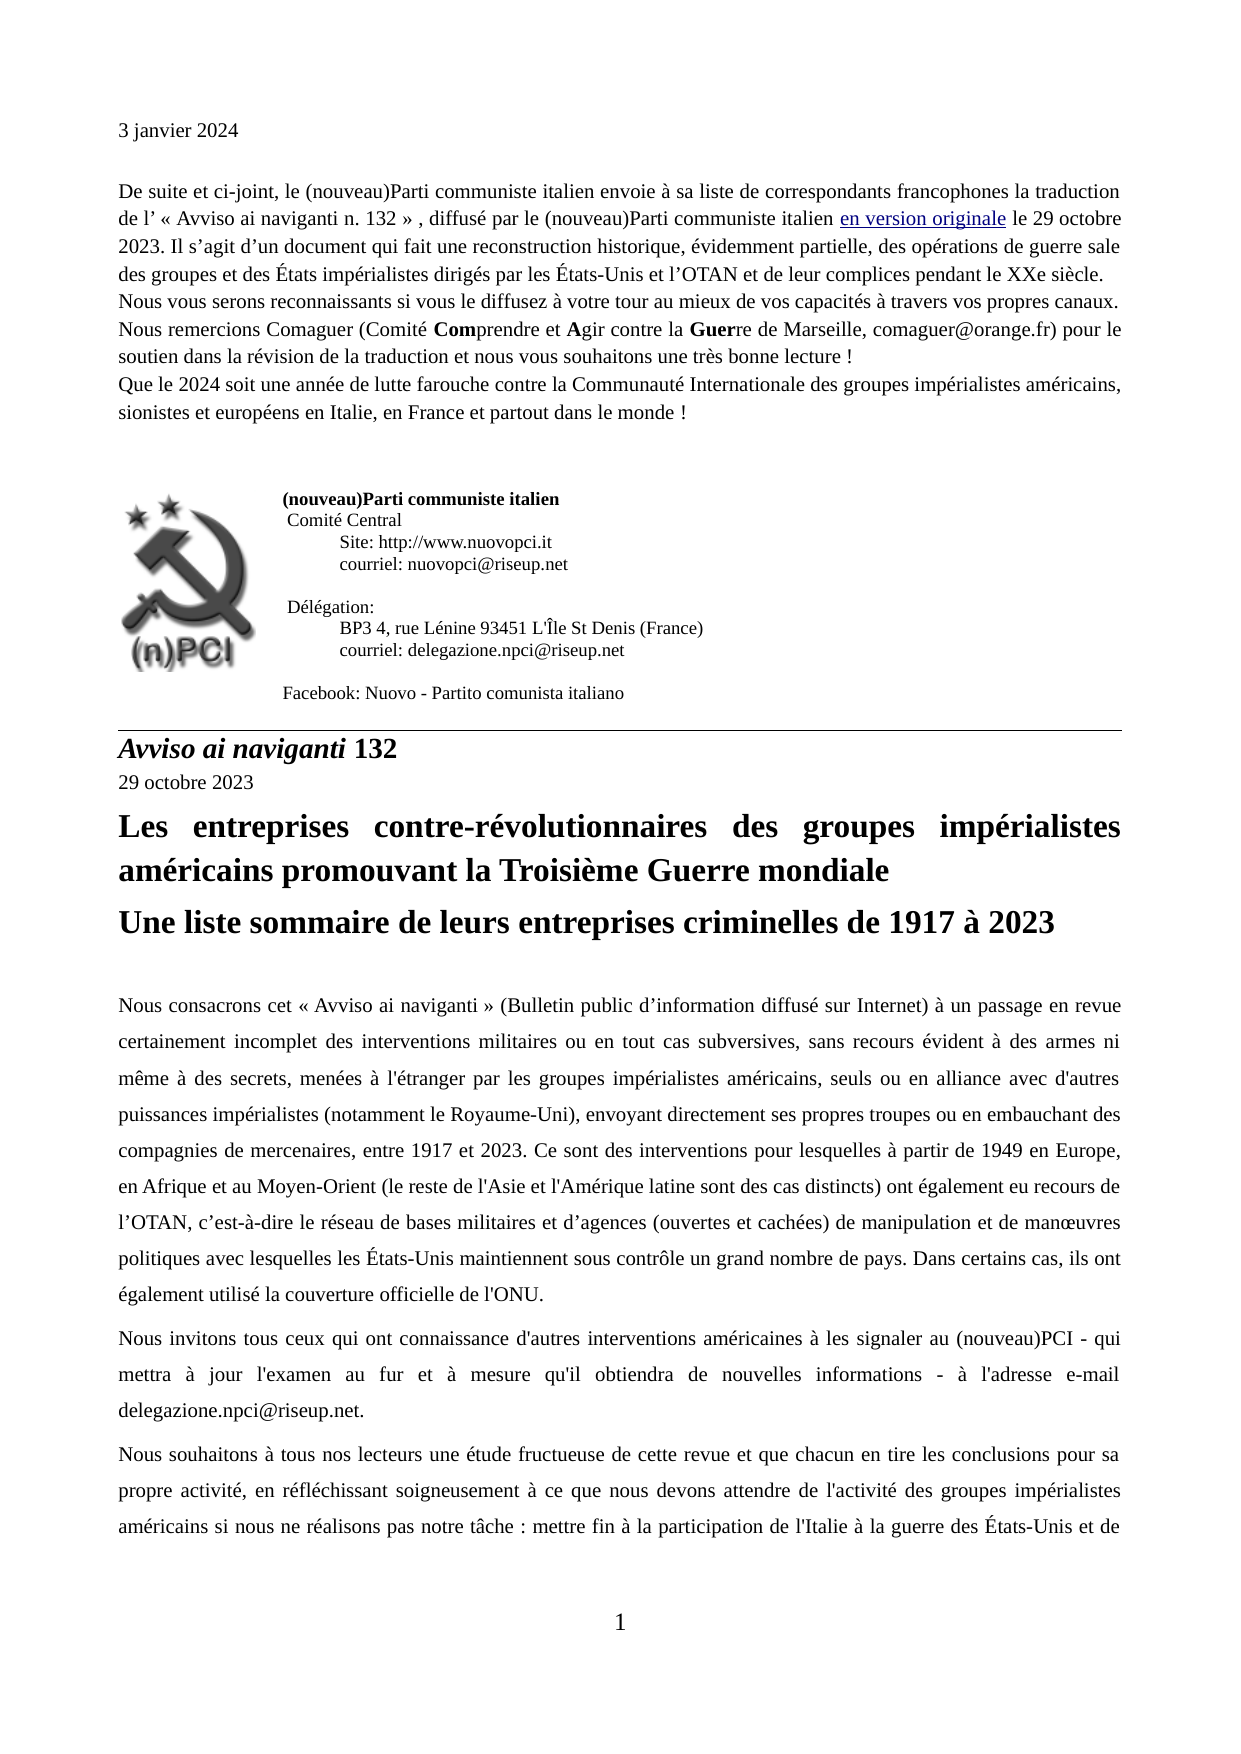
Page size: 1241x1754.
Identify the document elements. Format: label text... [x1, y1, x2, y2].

text courriel: nuovopci@riseup.net [339, 552, 1122, 574]
text BP3 4, rue Lénine 93451 L'Île St Denis (France) [339, 617, 1122, 639]
picture [119, 490, 256, 672]
text courriel: delegazione.npci@riseup.net [339, 639, 1122, 660]
text Avviso ai naviganti 132 [118, 731, 1122, 765]
text (nouveau)Parti communiste italien [268, 488, 1122, 509]
text De suite et ci-joint, le (nouveau)Parti communiste italien envoie à sa liste de correspondants francophones la traduction de l’ « Avviso ai naviganti n. 132 » , diffusé par le (nouveau)Parti communiste italien en version originale le 29 octobre 2023. Il s’agit d’un document qui fait une reconstruction historique, évidemment partielle, des opérations de guerre sale des groupes et des États impérialistes dirigés par les États-Unis et l’OTAN et de leur complices pendant le XXe siècle. [118, 179, 1122, 286]
text Une liste sommaire de leurs entreprises criminelles de 1917 à 2023 [118, 903, 1122, 941]
text Site: http://www.nuovopci.it [339, 531, 1122, 552]
text Nous souhaitons à tous nos lecteurs une étude fructueuse de cette revue et que chacun en tire les conclusions pour sa propre activité, en réfléchissant soigneusement à ce que nous devons attendre de l'activité des groupes impérialistes américains si nous ne réalisons pas notre tâche : mettre fin à la participation de l'Italie à la guerre des États-Unis et de [118, 1441, 1122, 1538]
text Comité Central [287, 509, 1122, 531]
text 29 octobre 2023 [118, 770, 1122, 794]
text Nous remercions Comaguer (Comité Comprendre et Agir contre la Guerre de Marseille, comaguer@orange.fr) pour le soutien dans la révision de la traduction et nous vous souhaitons une très bonne lecture ! [118, 317, 1122, 368]
text Que le 2024 soit une année de lutte farouche contre la Communauté Internationale des groupes impérialistes américains, sionistes et européens en Italie, en France et partout dans le monde ! [118, 372, 1122, 424]
text Nous vous serons reconnaissants si vous le diffusez à votre tour au mieux de vos capacités à travers vos propres canaux. [118, 289, 1122, 313]
text Délégation: [287, 596, 1122, 617]
text Facebook: Nuovo - Partito comunista italiano [118, 682, 1122, 703]
text Nous consacrons cet « Avviso ai naviganti » (Bulletin public d’information diffusé sur Internet) à un passage en revue certainement incomplet des interventions militaires ou en tout cas subversives, sans recours évident à des armes ni même à des secrets, menées à l'étranger par les groupes impérialistes américains, seuls ou en alliance avec d'autres puissances impérialistes (notamment le Royaume-Uni), envoyant directement ses propres troupes ou en embauchant des compagnies de mercenaires, entre 1917 et 2023. Ce sont des interventions pour lesquelles à partir de 1949 en Europe, en Afrique et au Moyen-Orient (le reste de l'Asie et l'Amérique latine sont des cas distincts) ont également eu recours de l’OTAN, c’est-à-dire le réseau de bases militaires et d’agences (ouvertes et cachées) de manipulation et de manœuvres politiques avec lesquelles les États-Unis maintiennent sous contrôle un grand nombre de pays. Dans certains cas, ils ont également utilisé la couverture officielle de l'ONU. [118, 993, 1122, 1306]
text Nous invitons tous ceux qui ont connaissance d'autres interventions américaines à les signaler au (nouveau)PCI - qui mettra à jour l'examen au fur et à mesure qu'il obtiendra de nouvelles informations - à l'adresse e-mail delegazione.npci@riseup.net. [118, 1326, 1122, 1422]
text Les entreprises contre-révolutionnaires des groupes impérialistes américains promouvant la Troisième Guerre mondiale [118, 806, 1122, 888]
text 3 janvier 2024 [118, 118, 1122, 142]
